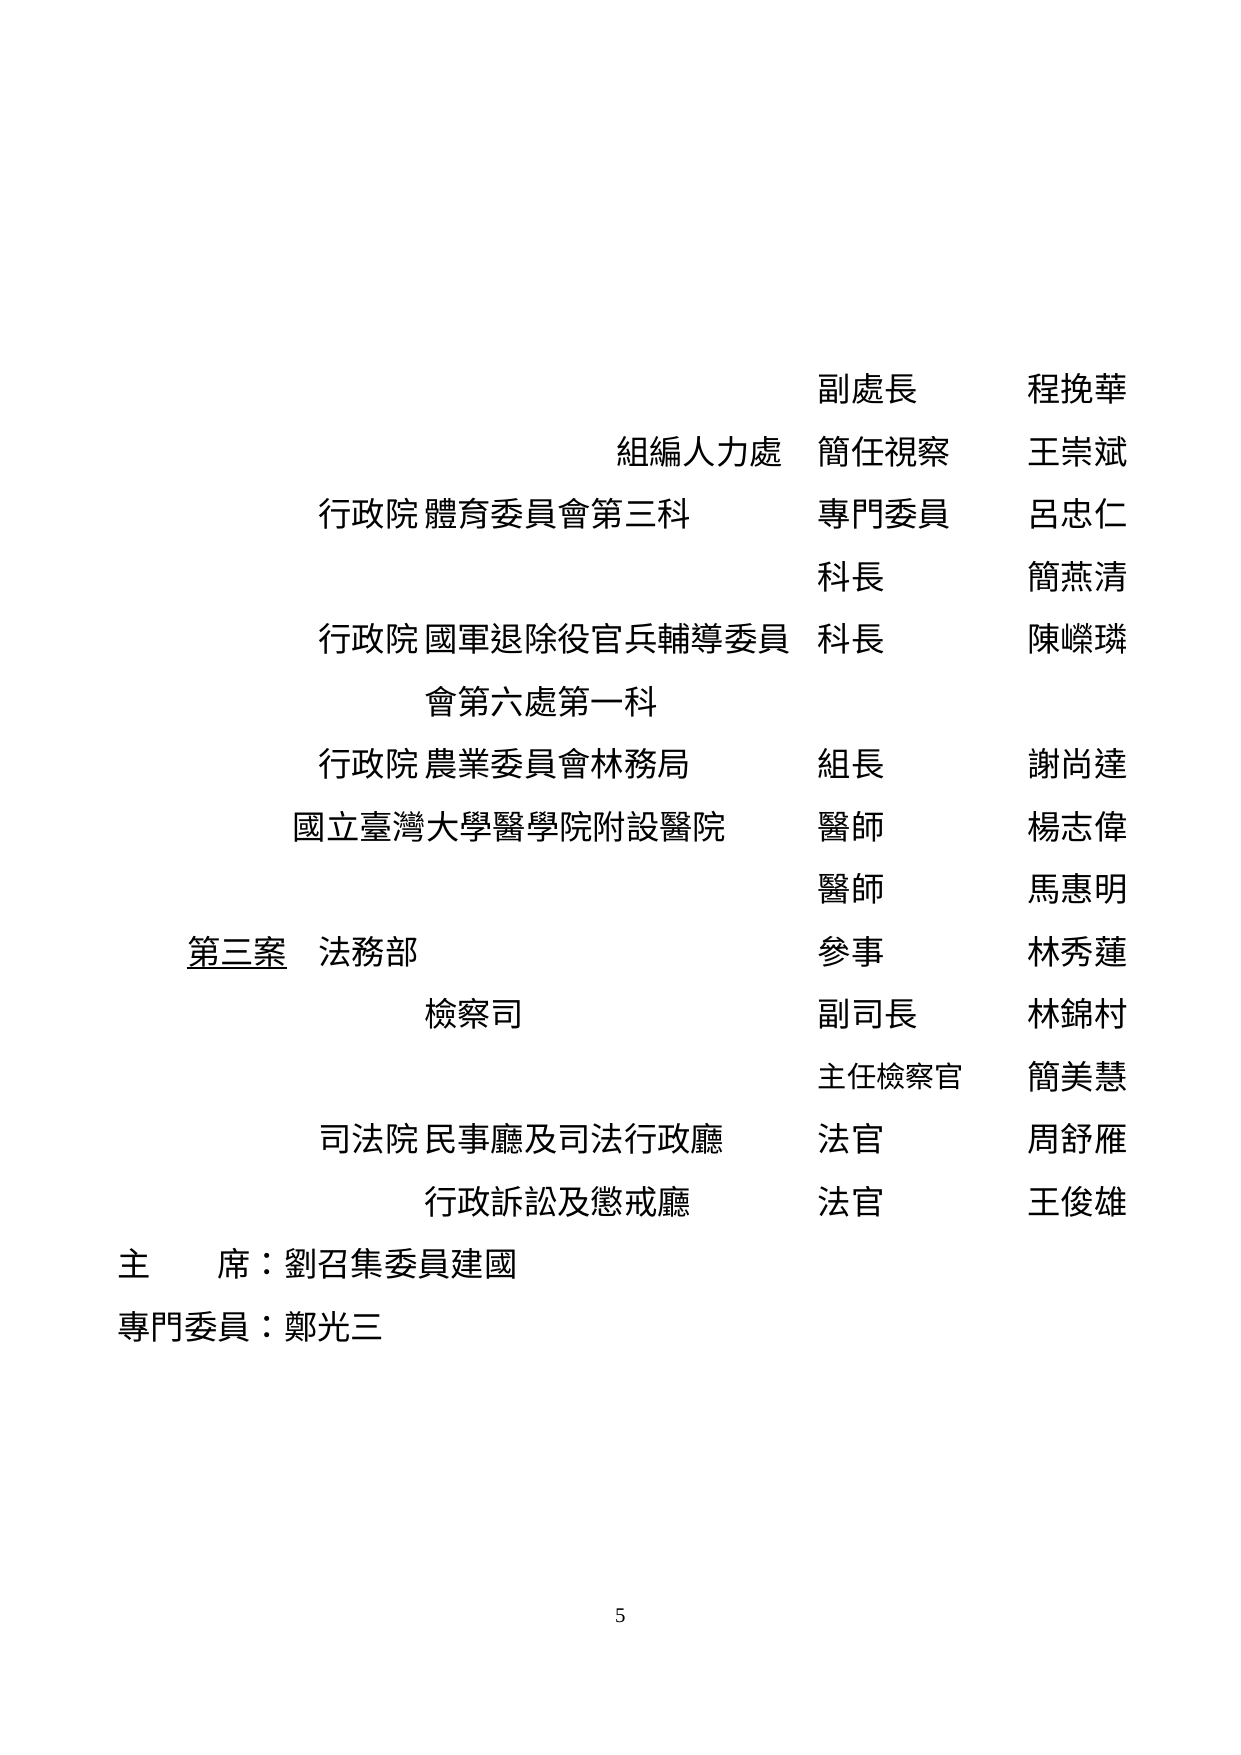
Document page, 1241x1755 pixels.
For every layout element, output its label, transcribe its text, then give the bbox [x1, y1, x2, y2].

table_cell 馬惠明 [1007, 846, 1130, 908]
table_cell 農業委員會林務局 [421, 721, 796, 783]
table_cell 國軍退除役官兵輔導委員會第六處第一科 [421, 596, 796, 721]
table_cell 第三案 [118, 908, 290, 971]
table_cell 副處長 [815, 346, 1007, 408]
table_cell [796, 533, 815, 596]
table_cell [118, 721, 290, 783]
table_cell [421, 1033, 796, 1096]
table_cell 行政院 [290, 471, 421, 533]
table_cell [796, 908, 815, 971]
table_cell [421, 533, 796, 596]
table_cell 法務部 [290, 908, 421, 971]
text 主 席：劉召集委員建國 [117, 1221, 1182, 1283]
table_cell 行政院 [290, 721, 421, 783]
table_cell [290, 533, 421, 596]
table_cell 行政院 [290, 596, 421, 721]
table_cell [796, 1033, 815, 1096]
table_cell 體育委員會第三科 [421, 471, 796, 533]
table_cell 組長 [815, 721, 1007, 783]
table_cell [290, 346, 421, 408]
table_cell 檢察司 [421, 971, 796, 1033]
table_cell 王俊雄 [1007, 1158, 1130, 1221]
table_cell 王崇斌 [1007, 408, 1130, 471]
table_cell [290, 971, 421, 1033]
table_cell [118, 408, 290, 471]
table_cell 呂忠仁 [1007, 471, 1130, 533]
table_cell 簡任視察 [815, 408, 1007, 471]
table_cell 林秀蓮 [1007, 908, 1130, 971]
table_cell [421, 346, 796, 408]
table_cell 周舒雁 [1007, 1096, 1130, 1158]
table_cell 法官 [815, 1096, 1007, 1158]
table_cell 陳嶸璘 [1007, 596, 1130, 721]
table_cell [796, 846, 815, 908]
table_cell 法官 [815, 1158, 1007, 1221]
table_cell 林錦村 [1007, 971, 1130, 1033]
table_cell 行政訴訟及懲戒廳 [421, 1158, 796, 1221]
table_cell 簡美慧 [1007, 1033, 1130, 1096]
table_cell 組編人力處 [421, 408, 796, 471]
table_cell [796, 346, 815, 408]
table_cell [118, 1096, 290, 1158]
table_cell [118, 533, 290, 596]
table_cell [118, 783, 290, 846]
table_cell [118, 596, 290, 721]
table_cell [796, 1096, 815, 1158]
table_cell [290, 1158, 421, 1221]
table_cell 主任檢察官 [815, 1033, 1007, 1096]
table_cell 科長 [815, 596, 1007, 721]
table_cell 國立臺灣大學醫學院附設醫院 [290, 783, 796, 846]
table_cell [118, 1033, 290, 1096]
table_cell 醫師 [815, 783, 1007, 846]
table_cell 楊志偉 [1007, 783, 1130, 846]
table_cell [118, 346, 290, 408]
table_cell [421, 908, 796, 971]
table_cell [118, 971, 290, 1033]
table_cell [290, 408, 421, 471]
table_cell 程挽華 [1007, 346, 1130, 408]
table_cell [796, 783, 815, 846]
table_cell 專門委員 [815, 471, 1007, 533]
table_cell [796, 596, 815, 721]
table_cell [796, 1158, 815, 1221]
table_cell [290, 1033, 421, 1096]
table_cell 謝尚達 [1007, 721, 1130, 783]
table_cell [796, 721, 815, 783]
table_cell [290, 846, 796, 908]
table_cell 科長 [815, 533, 1007, 596]
text 專門委員：鄭光三 [117, 1283, 1122, 1346]
table_cell [118, 471, 290, 533]
table_cell [118, 1158, 290, 1221]
table_cell [796, 971, 815, 1033]
table_cell 簡燕清 [1007, 533, 1130, 596]
table_cell 參事 [815, 908, 1007, 971]
table_cell [796, 471, 815, 533]
table_cell [796, 408, 815, 471]
table_cell 司法院 [290, 1096, 421, 1158]
table_cell 民事廳及司法行政廳 [421, 1096, 796, 1158]
table_cell [118, 846, 290, 908]
table_cell 醫師 [815, 846, 1007, 908]
table_cell 副司長 [815, 971, 1007, 1033]
